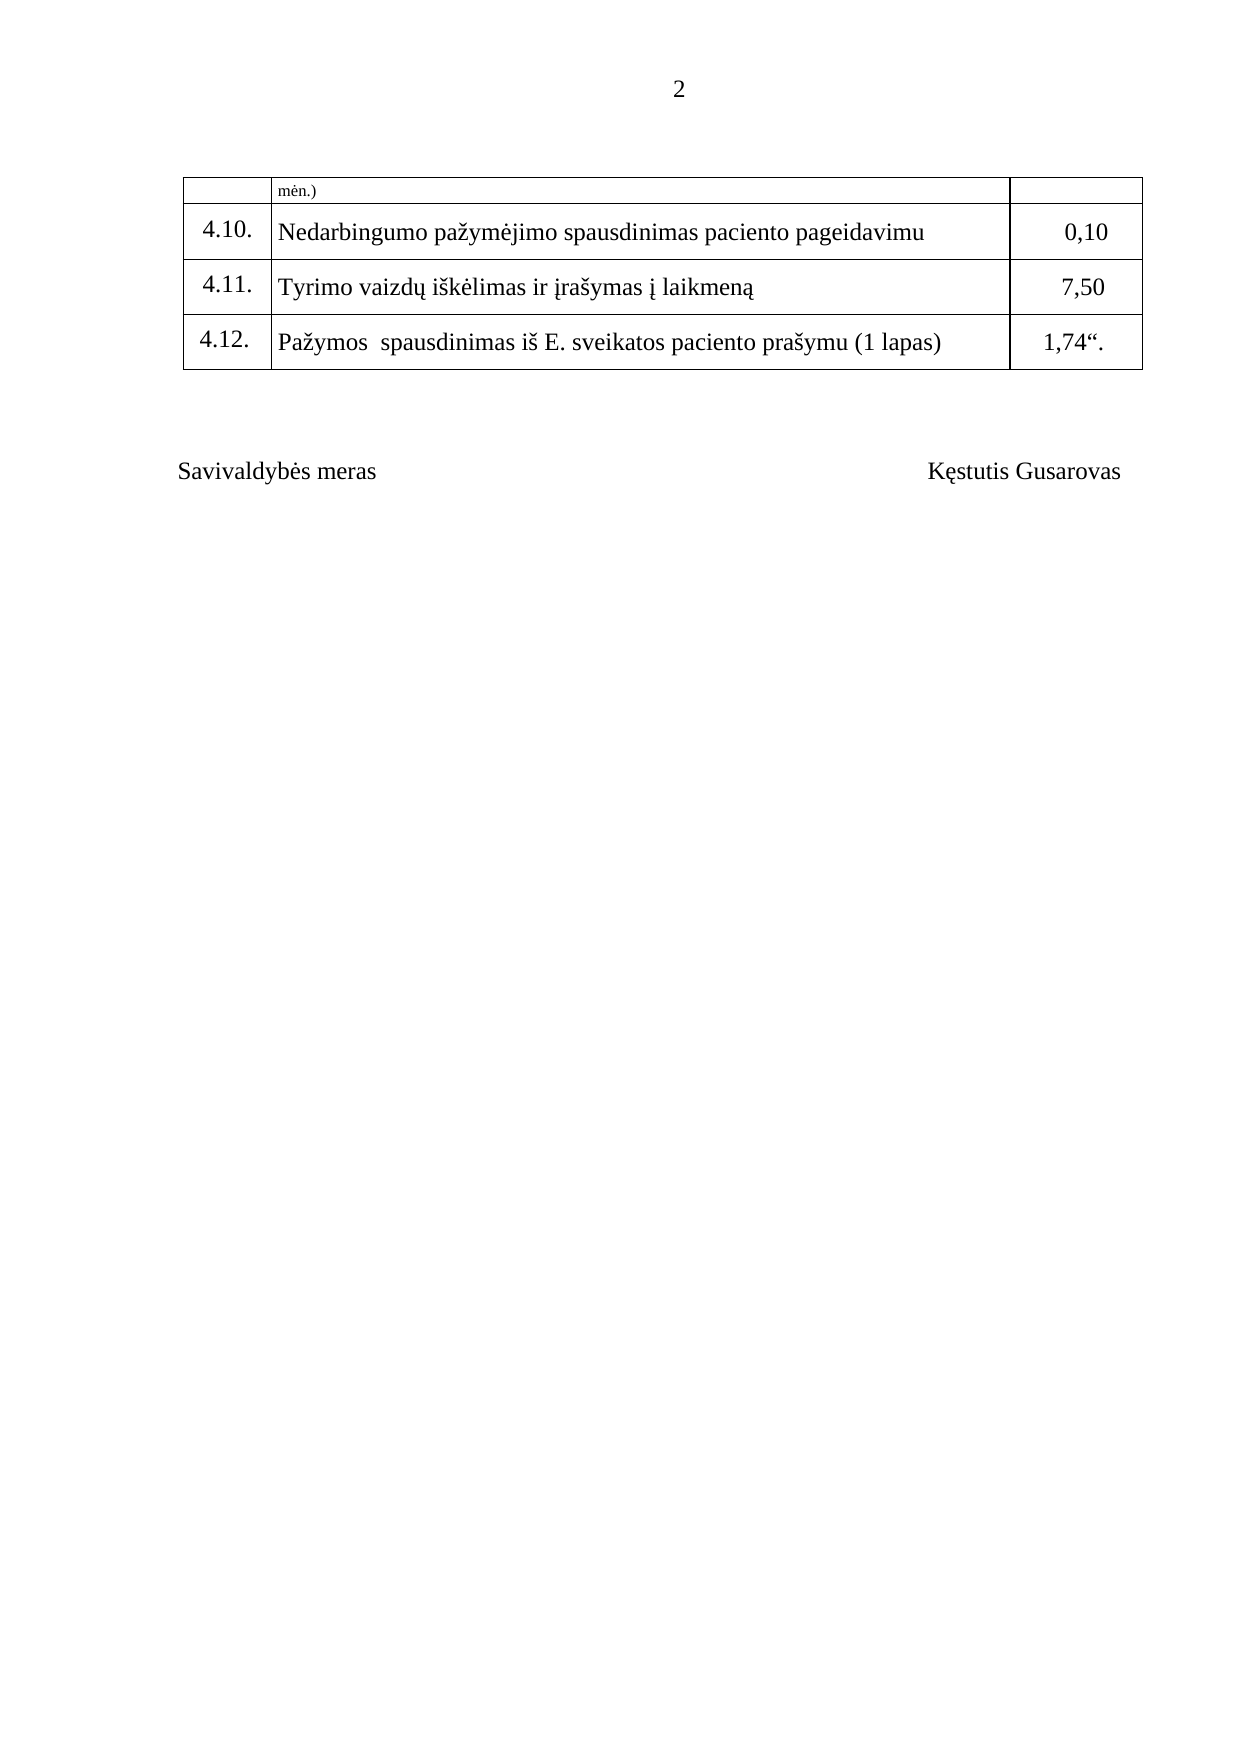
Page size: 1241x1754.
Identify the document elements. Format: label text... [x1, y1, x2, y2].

table_cell 4.10. [184, 204, 271, 258]
text Savivaldybės meras Kęstutis Gusarovas [177, 456, 1181, 485]
table_cell 0,10 [1011, 204, 1142, 258]
table_cell mėn.) [272, 178, 1009, 203]
table_cell 4.12. [184, 315, 271, 369]
table_cell 1,74“. [1011, 315, 1142, 369]
table_cell [1011, 178, 1142, 203]
table_cell [184, 178, 271, 203]
table_cell 4.11. [184, 260, 271, 314]
table_cell Tyrimo vaizdų iškėlimas ir įrašymas į laikmeną [272, 260, 1009, 314]
table_cell 7,50 [1011, 260, 1142, 314]
table_cell Nedarbingumo pažymėjimo spausdinimas paciento pageidavimu [272, 204, 1009, 258]
table_cell Pažymos spausdinimas iš E. sveikatos paciento prašymu (1 lapas) [272, 315, 1009, 369]
